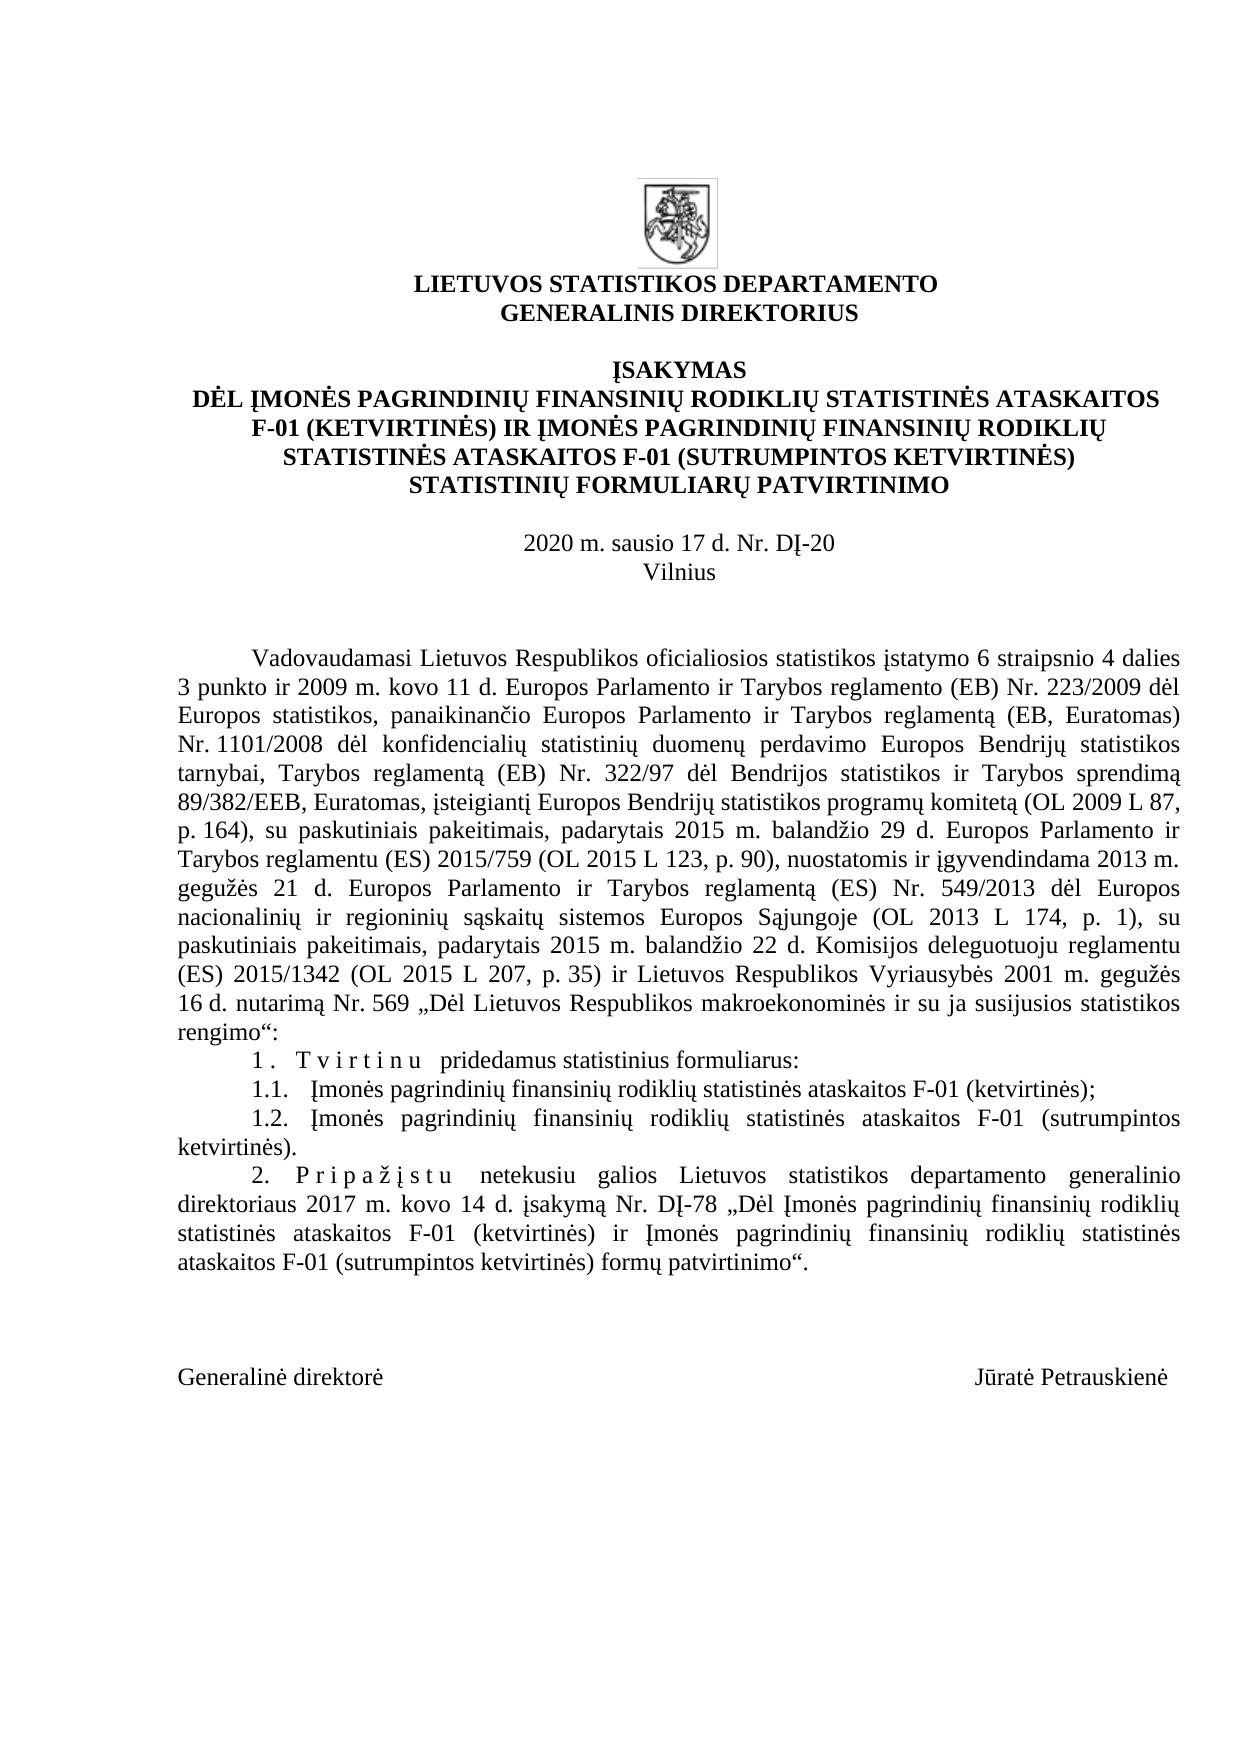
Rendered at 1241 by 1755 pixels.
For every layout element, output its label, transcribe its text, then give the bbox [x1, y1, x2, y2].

text Vilnius [177, 557, 1181, 586]
text ĮSAKYMAS [177, 356, 1181, 384]
text STATISTINIŲ FORMULIARŲ PATVIRTINIMO [177, 471, 1181, 499]
text 2. Pripažįstu netekusiu galios Lietuvos statistikos departamento generalinio direktoriaus 2017 m. kovo 14 d. įsakymą Nr. DĮ-78 „Dėl Įmonės pagrindinių finansinių rodiklių statistinės ataskaitos F-01 (ketvirtinės) ir Įmonės pagrindinių finansinių rodiklių statistinės ataskaitos F-01 (sutrumpintos ketvirtinės) formų patvirtinimo“. [177, 1161, 1181, 1276]
text DĖL ĮMONĖS PAGRINDINIŲ FINANSINIŲ RODIKLIŲ STATISTINĖS ATASKAITOS F-01 (KETVIRTINĖS) IR ĮMONĖS PAGRINDINIŲ FINANSINIŲ RODIKLIŲ STATISTINĖS ATASKAITOS F-01 (SUTRUMPINTOS KETVIRTINĖS) [177, 384, 1181, 471]
text Vadovaudamasi Lietuvos Respublikos oficialiosios statistikos įstatymo 6 straipsnio 4 dalies 3 punkto ir 2009 m. kovo 11 d. Europos Parlamento ir Tarybos reglamento (EB) Nr. 223/2009 dėl Europos statistikos, panaikinančio Europos Parlamento ir Tarybos reglamentą (EB, Euratomas) Nr. 1101/2008 dėl konfidencialių statistinių duomenų perdavimo Europos Bendrijų statistikos tarnybai, Tarybos reglamentą (EB) Nr. 322/97 dėl Bendrijos statistikos ir Tarybos sprendimą 89/382/EEB, Euratomas, įsteigiantį Europos Bendrijų statistikos programų komitetą (OL 2009 L 87, p. 164), su paskutiniais pakeitimais, padarytais 2015 m. balandžio 29 d. Europos Parlamento ir Tarybos reglamentu (ES) 2015/759 (OL 2015 L 123, p. 90), nuostatomis ir įgyvendindama 2013 m. gegužės 21 d. Europos Parlamento ir Tarybos reglamentą (ES) Nr. 549/2013 dėl Europos nacionalinių ir regioninių sąskaitų sistemos Europos Sąjungoje (OL 2013 L 174, p. 1), su paskutiniais pakeitimais, padarytais 2015 m. balandžio 22 d. Komisijos deleguotuoju reglamentu (ES) 2015/1342 (OL 2015 L 207, p. 35) ir Lietuvos Respublikos Vyriausybės 2001 m. gegužės 16 d. nutarimą Nr. 569 „Dėl Lietuvos Respublikos makroekonominės ir su ja susijusios statistikos rengimo“: [177, 643, 1181, 1046]
text Generalinė direktorė Jūratė Petrauskienė [177, 1362, 1181, 1391]
text 2020 m. sausio 17 d. Nr. DĮ-20 [177, 528, 1181, 557]
text 1. Tvirtinu pridedamus statistinius formuliarus: [177, 1046, 1181, 1074]
text 1.2. Įmonės pagrindinių finansinių rodiklių statistinės ataskaitos F-01 (sutrumpintos ketvirtinės). [177, 1103, 1181, 1161]
text 1.1. Įmonės pagrindinių finansinių rodiklių statistinės ataskaitos F-01 (ketvirtinės); [177, 1074, 1181, 1103]
text GENERALINIS DIREKTORIUS [177, 298, 1181, 327]
text LIETUVOS STATISTIKOS DEPARTAMENTO [177, 269, 1181, 298]
